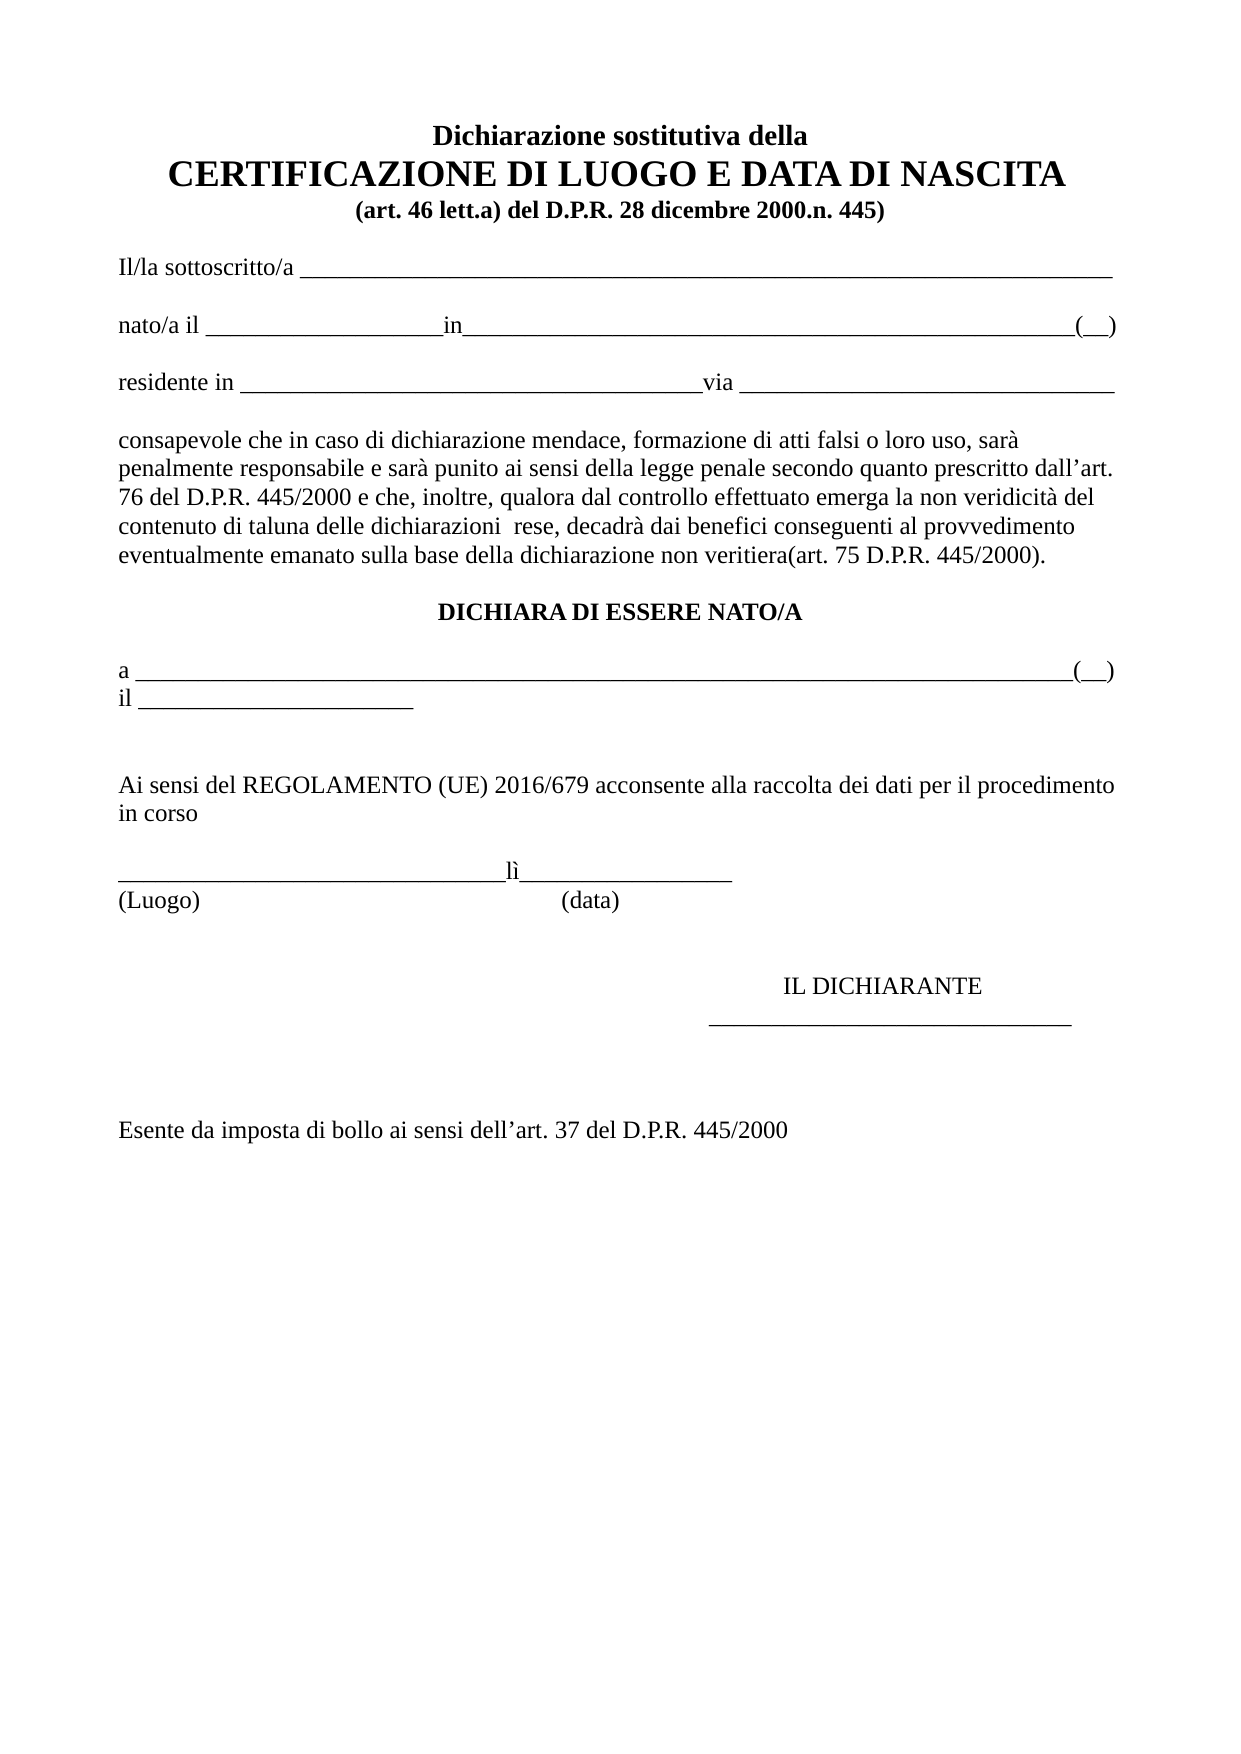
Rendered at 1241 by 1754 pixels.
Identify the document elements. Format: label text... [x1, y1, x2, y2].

text consapevole che in caso di dichiarazione mendace, formazione di atti falsi o loro uso, sarà penalmente responsabile e sarà punito ai sensi della legge penale secondo quanto prescritto dall’art. 76 del D.P.R. 445/2000 e che, inoltre, qualora dal controllo effettuato emerga la non veridicità del contenuto di taluna delle dichiarazioni rese, decadrà dai benefici conseguenti al provvedimento eventualmente emanato sulla base della dichiarazione non veritiera(art. 75 D.P.R. 445/2000). [118, 425, 1122, 568]
text IL DICHIARANTE [118, 971, 1122, 1000]
text Il/la sottoscritto/a _________________________________________________________________ [118, 252, 1122, 281]
text (Luogo) (data) [118, 885, 1122, 913]
text DICHIARA DI ESSERE NATO/A [118, 597, 1122, 626]
text Dichiarazione sostitutiva della CERTIFICAZIONE DI LUOGO E DATA DI NASCITA [118, 118, 1122, 195]
text Ai sensi del REGOLAMENTO (UE) 2016/679 acconsente alla raccolta dei dati per il procedimento in corso [118, 770, 1122, 827]
text il ______________________ [118, 683, 1122, 712]
text Esente da imposta di bollo ai sensi dell’art. 37 del D.P.R. 445/2000 [118, 1115, 1122, 1143]
text nato/a il ___________________in_________________________________________________(__) [118, 310, 1122, 338]
text _______________________________lì_________________ [118, 856, 1122, 885]
text residente in _____________________________________via ______________________________ [118, 367, 1122, 396]
text a ___________________________________________________________________________(__) [118, 655, 1122, 683]
text _____________________________ [118, 1000, 1122, 1028]
text (art. 46 lett.a) del D.P.R. 28 dicembre 2000.n. 445) [118, 195, 1122, 223]
